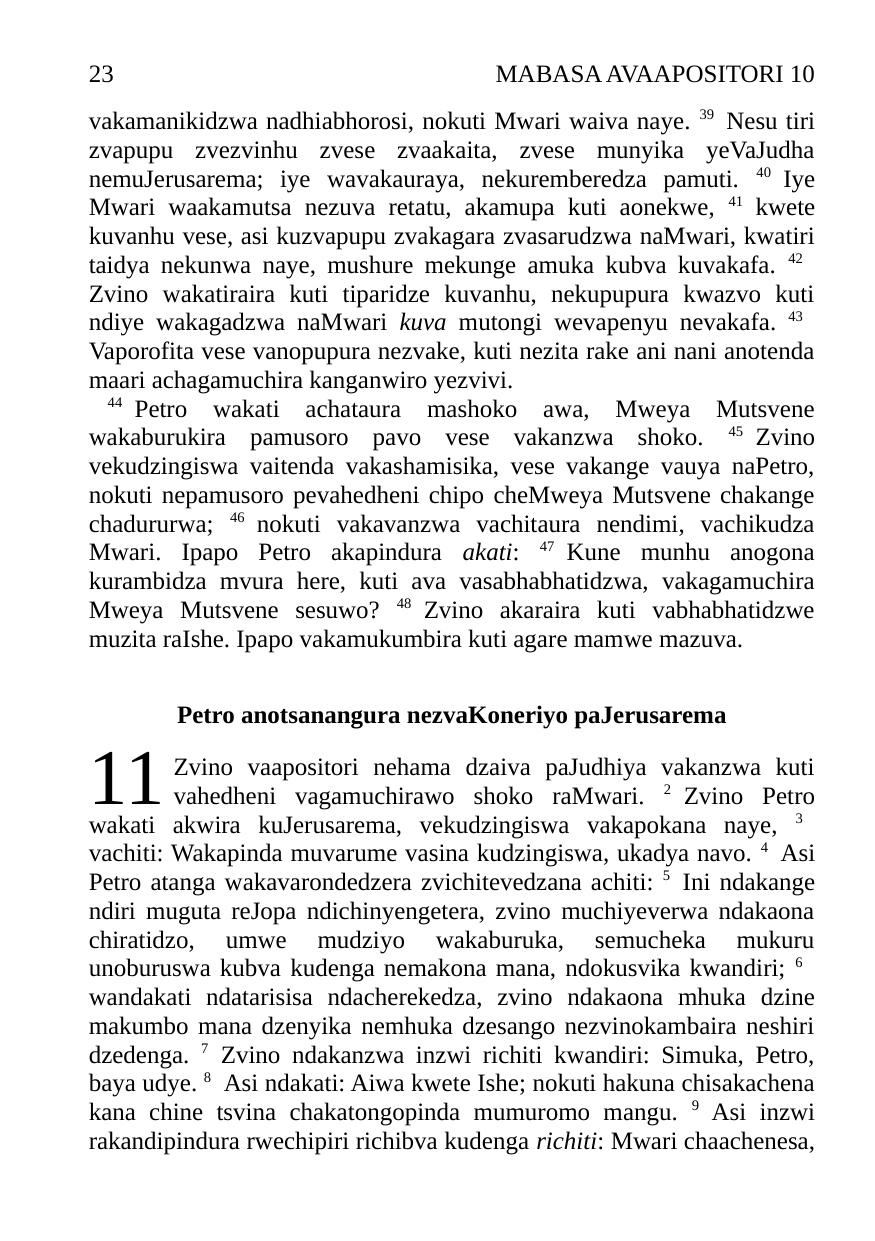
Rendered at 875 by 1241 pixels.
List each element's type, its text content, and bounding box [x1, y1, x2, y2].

text 11Zvino vaapositori nehama dzaiva paJudhiya vakanzwa kuti vahedheni vagamuchirawo shoko raMwari. 2 Zvino Petro wakati akwira kuJerusarema, vekudzingiswa vakapokana naye, 3 vachiti: Wakapinda muvarume vasina kudzingiswa, ukadya navo. 4 Asi Petro atanga wakavarondedzera zvichitevedzana achiti: 5 Ini ndakange ndiri muguta reJopa ndichinyengetera, zvino muchiyeverwa ndakaona chiratidzo, umwe mudziyo wakaburuka, semucheka mukuru unoburuswa kubva kudenga nemakona mana, ndokusvika kwandiri; 6 wandakati ndatarisisa ndacherekedza, zvino ndakaona mhuka dzine makumbo mana dzenyika nemhuka dzesango nezvinokambaira neshiri dzedenga. 7 Zvino ndakanzwa inzwi richiti kwandiri: Simuka, Petro, baya udye. 8 Asi ndakati: Aiwa kwete Ishe; nokuti hakuna chisakachena kana chine tsvina chakatongopinda mumuromo mangu. 9 Asi inzwi rakandipindura rwechipiri richibva kudenga richiti: Mwari chaachenesa, [88, 752, 815, 1155]
text Petro anotsanangura nezvaKoneriyo paJerusarema [88, 700, 815, 728]
text vakamanikidzwa nadhiabhorosi, nokuti Mwari waiva naye. 39 Nesu tiri zvapupu zvezvinhu zvese zvaakaita, zvese munyika yeVaJudha nemuJerusarema; iye wavakauraya, nekuremberedza pamuti. 40 Iye Mwari waakamutsa nezuva retatu, akamupa kuti aonekwe, 41 kwete kuvanhu vese, asi kuzvapupu zvakagara zvasarudzwa naMwari, kwatiri taidya nekunwa naye, mushure mekunge amuka kubva kuvakafa. 42 Zvino wakatiraira kuti tiparidze kuvanhu, nekupupura kwazvo kuti ndiye wakagadzwa naMwari kuva mutongi wevapenyu nevakafa. 43 Vaporofita vese vanopupura nezvake, kuti nezita rake ani nani anotenda maari achagamuchira kanganwiro yezvivi. [88, 106, 815, 394]
text 44 Petro wakati achataura mashoko awa, Mweya Mutsvene wakaburukira pamusoro pavo vese vakanzwa shoko. 45 Zvino vekudzingiswa vaitenda vakashamisika, vese vakange vauya naPetro, nokuti nepamusoro pevahedheni chipo cheMweya Mutsvene chakange chadururwa; 46 nokuti vakavanzwa vachitaura nendimi, vachikudza Mwari. Ipapo Petro akapindura akati: 47 Kune munhu anogona kurambidza mvura here, kuti ava vasabhabhatidzwa, vakagamuchira Mweya Mutsvene sesuwo? 48 Zvino akaraira kuti vabhabhatidzwe muzita raIshe. Ipapo vakamukumbira kuti agare mamwe mazuva. [88, 394, 815, 652]
